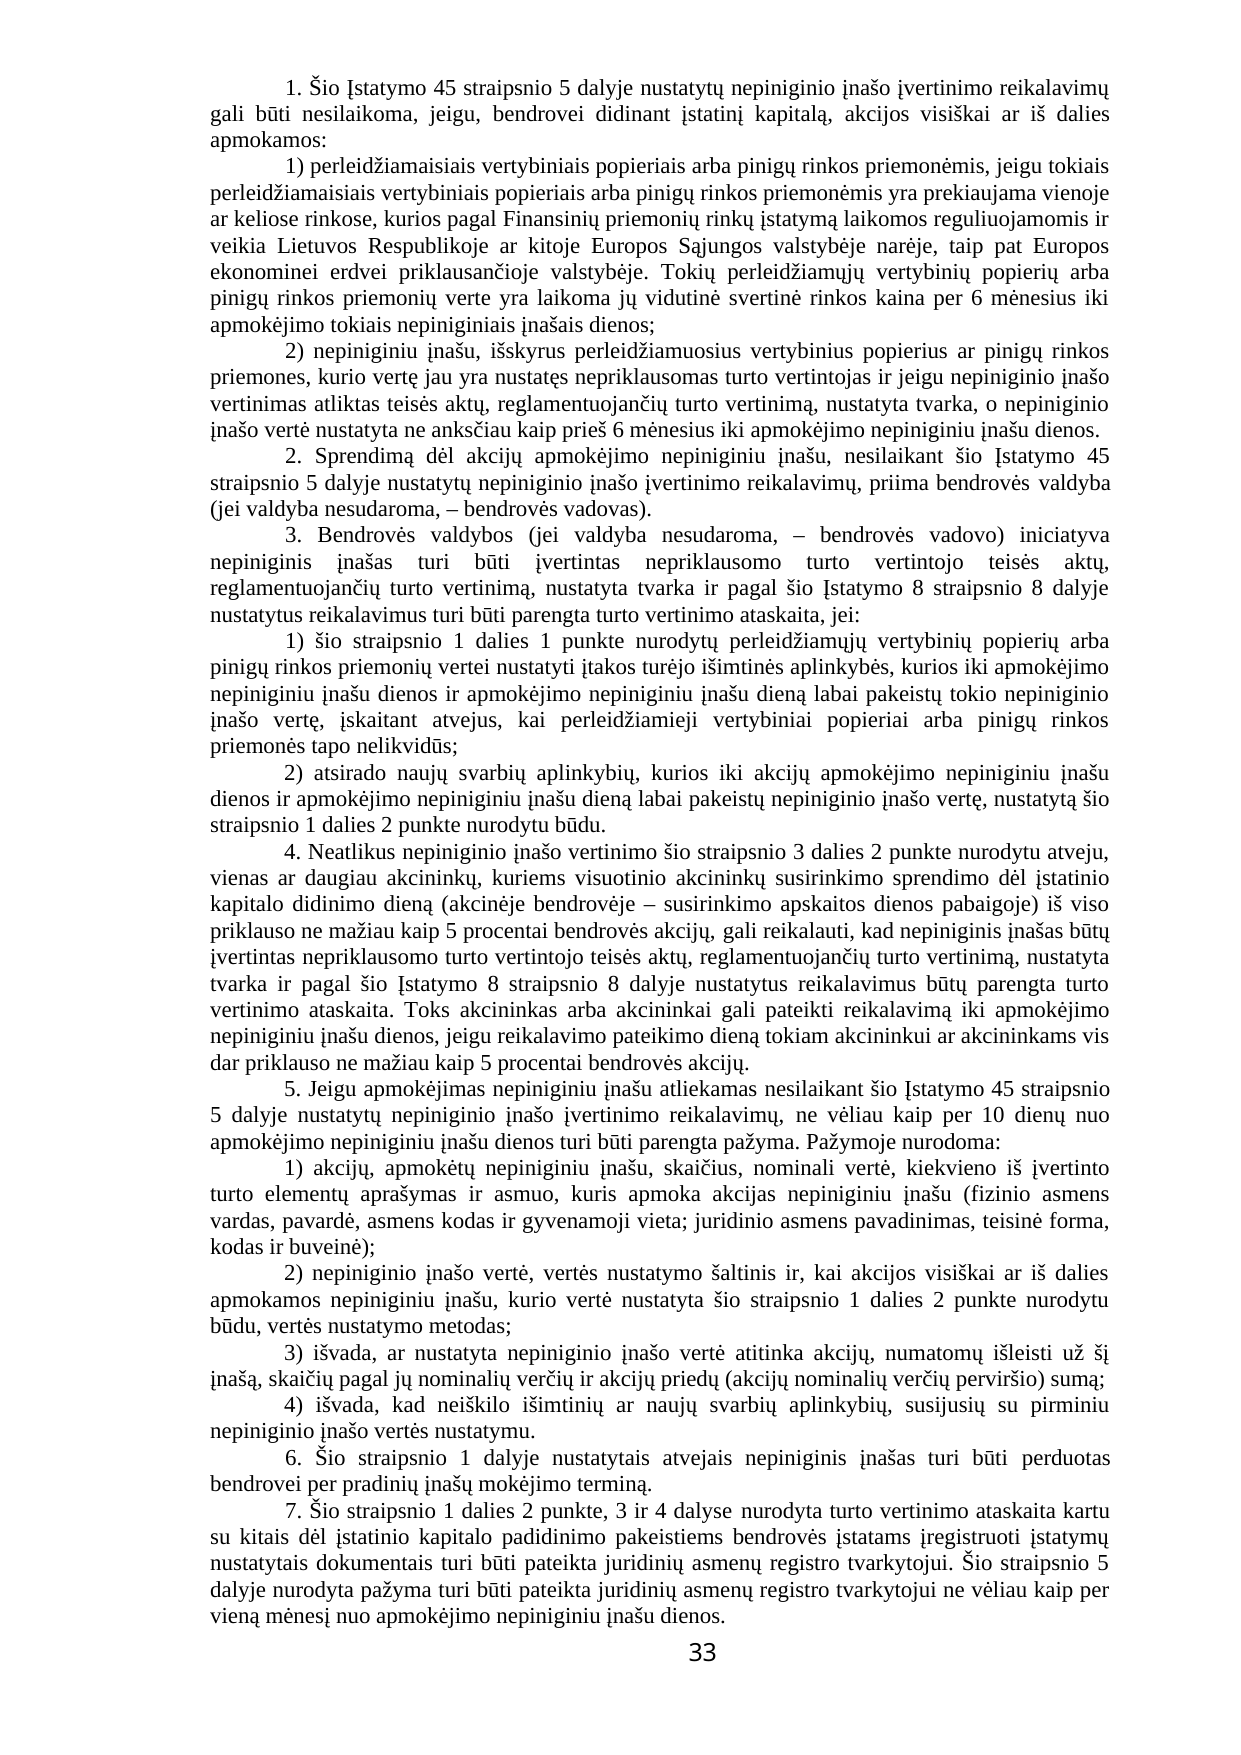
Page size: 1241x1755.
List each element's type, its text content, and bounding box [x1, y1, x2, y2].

text 1) perleidžiamaisiais vertybiniais popieriais arba pinigų rinkos priemonėmis, jeigu tokiais perleidžiamaisiais vertybiniais popieriais arba pinigų rinkos priemonėmis yra prekiaujama vienoje ar keliose rinkose, kurios pagal Finansinių priemonių rinkų įstatymą laikomos reguliuojamomis ir veikia Lietuvos Respublikoje ar kitoje Europos Sąjungos valstybėje narėje, taip pat Europos ekonominei erdvei priklausančioje valstybėje. Tokių perleidžiamųjų vertybinių popierių arba pinigų rinkos priemonių verte yra laikoma jų vidutinė svertinė rinkos kaina per 6 mėnesius iki apmokėjimo tokiais nepiniginiais įnašais dienos; [210, 153, 1111, 337]
text 1. Šio Įstatymo 45 straipsnio 5 dalyje nustatytų nepiniginio įnašo įvertinimo reikalavimų gali būti nesilaikoma, jeigu, bendrovei didinant įstatinį kapitalą, akcijos visiškai ar iš dalies apmokamos: [210, 73, 1111, 153]
text 2) nepiniginio įnašo vertė, vertės nustatymo šaltinis ir, kai akcijos visiškai ar iš dalies apmokamos nepiniginiu įnašu, kurio vertė nustatyta šio straipsnio 1 dalies 2 punkte nurodytu būdu, vertės nustatymo metodas; [210, 1259, 1111, 1338]
text 2) atsirado naujų svarbių aplinkybių, kurios iki akcijų apmokėjimo nepiniginiu įnašu dienos ir apmokėjimo nepiniginiu įnašu dieną labai pakeistų nepiniginio įnašo vertę, nustatytą šio straipsnio 1 dalies 2 punkte nurodytu būdu. [210, 759, 1111, 838]
text 4) išvada, kad neiškilo išimtinių ar naujų svarbių aplinkybių, susijusių su pirminiu nepiniginio įnašo vertės nustatymu. [210, 1391, 1111, 1444]
text 4. Neatlikus nepiniginio įnašo vertinimo šio straipsnio 3 dalies 2 punkte nurodytu atveju, vienas ar daugiau akcininkų, kuriems visuotinio akcininkų susirinkimo sprendimo dėl įstatinio kapitalo didinimo dieną (akcinėje bendrovėje – susirinkimo apskaitos dienos pabaigoje) iš viso priklauso ne mažiau kaip 5 procentai bendrovės akcijų, gali reikalauti, kad nepiniginis įnašas būtų įvertintas nepriklausomo turto vertintojo teisės aktų, reglamentuojančių turto vertinimą, nustatyta tvarka ir pagal šio Įstatymo 8 straipsnio 8 dalyje nustatytus reikalavimus būtų parengta turto vertinimo ataskaita. Toks akcininkas arba akcininkai gali pateikti reikalavimą iki apmokėjimo nepiniginiu įnašu dienos, jeigu reikalavimo pateikimo dieną tokiam akcininkui ar akcininkams vis dar priklauso ne mažiau kaip 5 procentai bendrovės akcijų. [210, 838, 1111, 1075]
text 2. Sprendimą dėl akcijų apmokėjimo nepiniginiu įnašu, nesilaikant šio Įstatymo 45 straipsnio 5 dalyje nustatytų nepiniginio įnašo įvertinimo reikalavimų, priima bendrovės valdyba (jei valdyba nesudaroma, – bendrovės vadovas). [210, 442, 1111, 522]
text 7. Šio straipsnio 1 dalies 2 punkte, 3 ir 4 dalyse nurodyta turto vertinimo ataskaita kartu su kitais dėl įstatinio kapitalo padidinimo pakeistiems bendrovės įstatams įregistruoti įstatymų nustatytais dokumentais turi būti pateikta juridinių asmenų registro tvarkytojui. Šio straipsnio 5 dalyje nurodyta pažyma turi būti pateikta juridinių asmenų registro tvarkytojui ne vėliau kaip per vieną mėnesį nuo apmokėjimo nepiniginiu įnašu dienos. [210, 1497, 1111, 1628]
text 2) nepiniginiu įnašu, išskyrus perleidžiamuosius vertybinius popierius ar pinigų rinkos priemones, kurio vertę jau yra nustatęs nepriklausomas turto vertintojas ir jeigu nepiniginio įnašo vertinimas atliktas teisės aktų, reglamentuojančių turto vertinimą, nustatyta tvarka, o nepiniginio įnašo vertė nustatyta ne anksčiau kaip prieš 6 mėnesius iki apmokėjimo nepiniginiu įnašu dienos. [210, 337, 1111, 442]
text 3. Bendrovės valdybos (jei valdyba nesudaroma, – bendrovės vadovo) iniciatyva nepiniginis įnašas turi būti įvertintas nepriklausomo turto vertintojo teisės aktų, reglamentuojančių turto vertinimą, nustatyta tvarka ir pagal šio Įstatymo 8 straipsnio 8 dalyje nustatytus reikalavimus turi būti parengta turto vertinimo ataskaita, jei: [210, 522, 1111, 627]
text 3) išvada, ar nustatyta nepiniginio įnašo vertė atitinka akcijų, numatomų išleisti už šį įnašą, skaičių pagal jų nominalių verčių ir akcijų priedų (akcijų nominalių verčių perviršio) sumą; [210, 1338, 1111, 1391]
text 6. Šio straipsnio 1 dalyje nustatytais atvejais nepiniginis įnašas turi būti perduotas bendrovei per pradinių įnašų mokėjimo terminą. [210, 1444, 1111, 1497]
text 5. Jeigu apmokėjimas nepiniginiu įnašu atliekamas nesilaikant šio Įstatymo 45 straipsnio 5 dalyje nustatytų nepiniginio įnašo įvertinimo reikalavimų, ne vėliau kaip per 10 dienų nuo apmokėjimo nepiniginiu įnašu dienos turi būti parengta pažyma. Pažymoje nurodoma: [210, 1075, 1111, 1154]
text 1) šio straipsnio 1 dalies 1 punkte nurodytų perleidžiamųjų vertybinių popierių arba pinigų rinkos priemonių vertei nustatyti įtakos turėjo išimtinės aplinkybės, kurios iki apmokėjimo nepiniginiu įnašu dienos ir apmokėjimo nepiniginiu įnašu dieną labai pakeistų tokio nepiniginio įnašo vertę, įskaitant atvejus, kai perleidžiamieji vertybiniai popieriai arba pinigų rinkos priemonės tapo nelikvidūs; [210, 627, 1111, 759]
text 1) akcijų, apmokėtų nepiniginiu įnašu, skaičius, nominali vertė, kiekvieno iš įvertinto turto elementų aprašymas ir asmuo, kuris apmoka akcijas nepiniginiu įnašu (fizinio asmens vardas, pavardė, asmens kodas ir gyvenamoji vieta; juridinio asmens pavadinimas, teisinė forma, kodas ir buveinė); [210, 1154, 1111, 1259]
